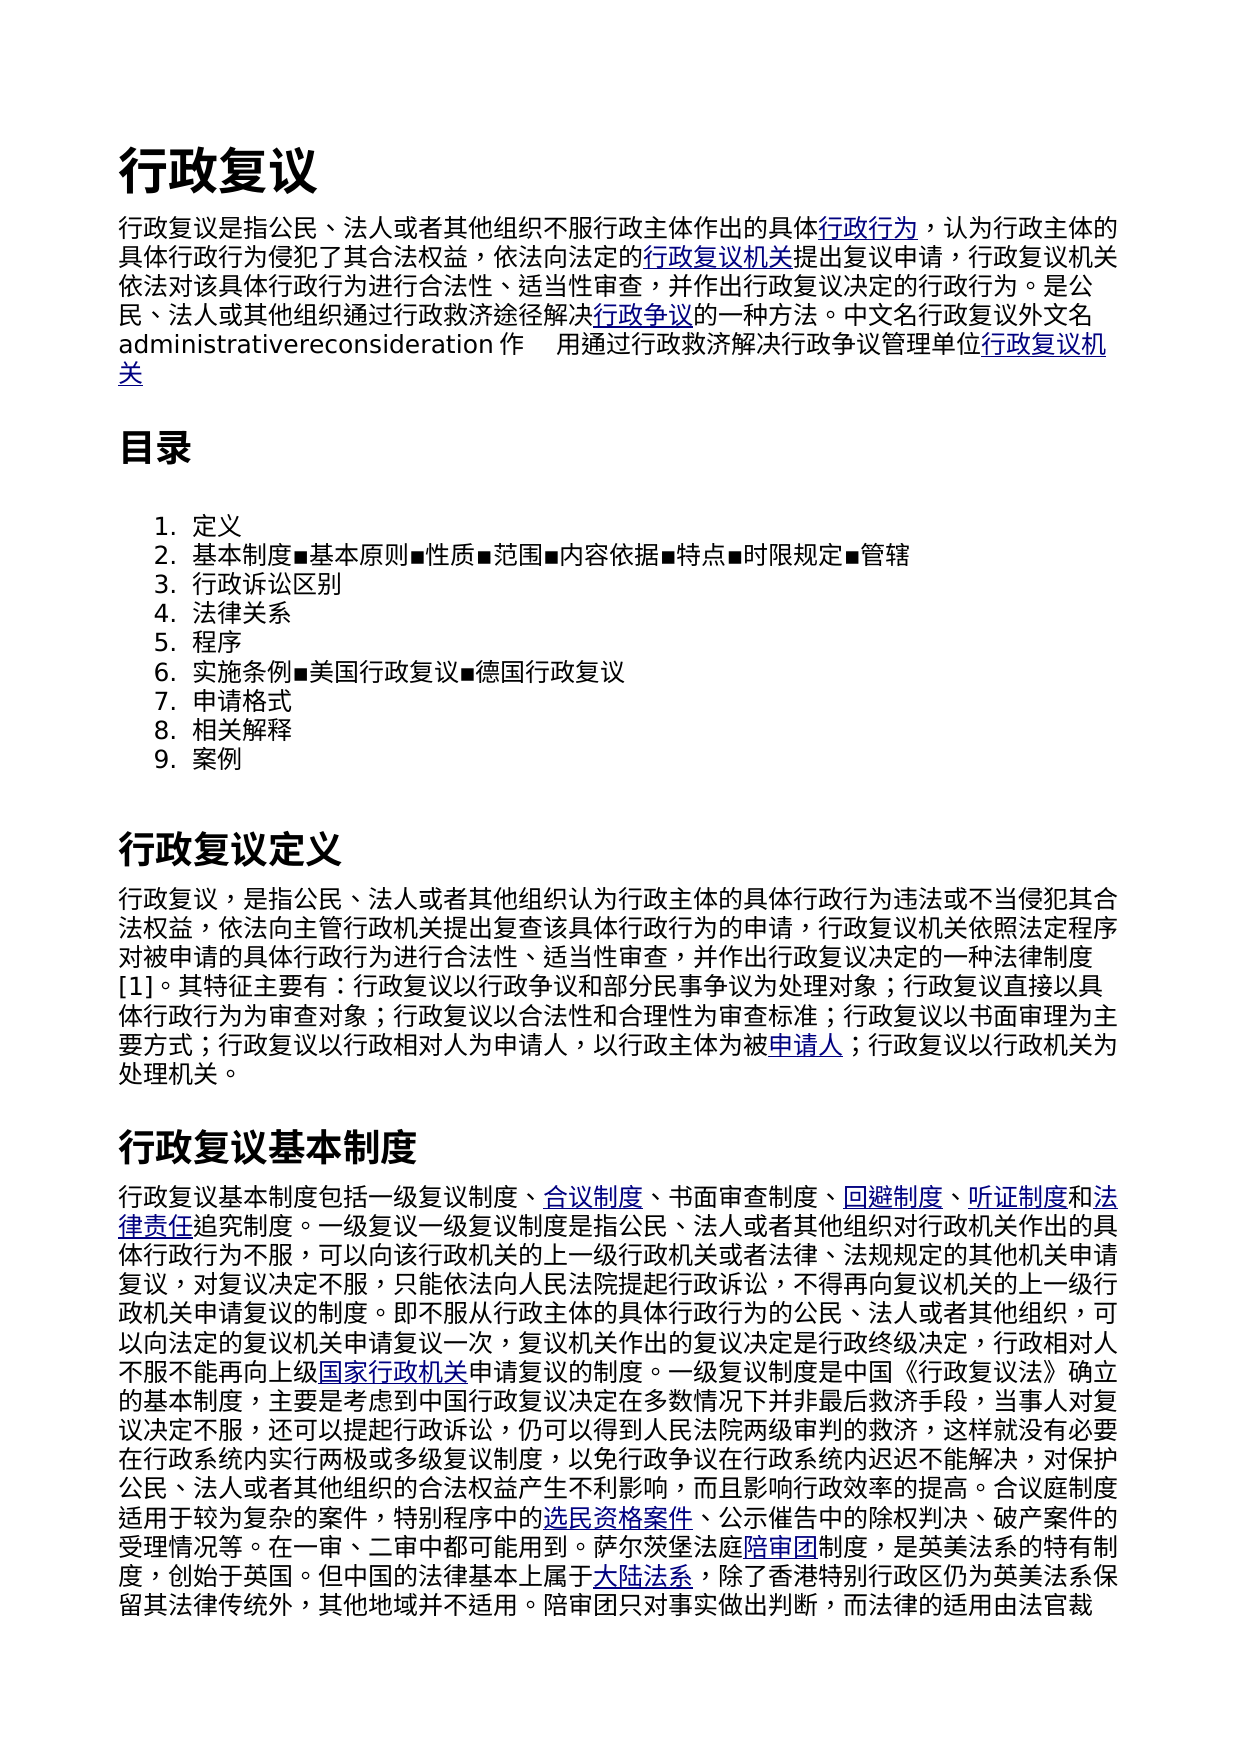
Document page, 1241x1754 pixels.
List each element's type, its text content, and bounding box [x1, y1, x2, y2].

subtitle 行政复议定义 [118, 829, 1122, 873]
list 申请格式 [177, 687, 1122, 716]
subtitle 行政复议 [118, 143, 1122, 201]
text 行政复议，是指公民、法人或者其他组织认为行政主体的具体行政行为违法或不当侵犯其合法权益，依法向主管行政机关提出复查该具体行政行为的申请，行政复议机关依照法定程序对被申请的具体行政行为进行合法性、适当性审查，并作出行政复议决定的一种法律制度[1]。其特征主要有：行政复议以行政争议和部分民事争议为处理对象；行政复议直接以具体行政行为为审查对象；行政复议以合法性和合理性为审查标准；行政复议以书面审理为主要方式；行政复议以行政相对人为申请人，以行政主体为被申请人；行政复议以行政机关为处理机关。 [118, 885, 1122, 1089]
subtitle 行政复议基本制度 [118, 1127, 1122, 1170]
list 基本制度▪基本原则▪性质▪范围▪内容依据▪特点▪时限规定▪管辖 [177, 541, 1122, 570]
list 程序 [177, 629, 1122, 658]
list 法律关系 [177, 599, 1122, 629]
list 定义 [177, 512, 1122, 541]
subtitle 目录 [118, 426, 1122, 470]
list 行政诉讼区别 [177, 570, 1122, 599]
text 行政复议基本制度包括一级复议制度、合议制度、书面审查制度、回避制度、听证制度和法律责任追究制度。一级复议一级复议制度是指公民、法人或者其他组织对行政机关作出的具体行政行为不服，可以向该行政机关的上一级行政机关或者法律、法规规定的其他机关申请复议，对复议决定不服，只能依法向人民法院提起行政诉讼，不得再向复议机关的上一级行政机关申请复议的制度。即不服从行政主体的具体行政行为的公民、法人或者其他组织，可以向法定的复议机关申请复议一次，复议机关作出的复议决定是行政终级决定，行政相对人不服不能再向上级国家行政机关申请复议的制度。一级复议制度是中国《行政复议法》确立的基本制度，主要是考虑到中国行政复议决定在多数情况下并非最后救济手段，当事人对复议决定不服，还可以提起行政诉讼，仍可以得到人民法院两级审判的救济，这样就没有必要在行政系统内实行两极或多级复议制度，以免行政争议在行政系统内迟迟不能解决，对保护公民、法人或者其他组织的合法权益产生不利影响，而且影响行政效率的提高。合议庭制度适用于较为复杂的案件，特别程序中的选民资格案件、公示催告中的除权判决、破产案件的受理情况等。在一审、二审中都可能用到。萨尔茨堡法庭陪审团制度，是英美法系的特有制度，创始于英国。但中国的法律基本上属于大陆法系，除了香港特别行政区仍为英美法系保留其法律传统外，其他地域并不适用。陪审团只对事实做出判断，而法律的适用由法官裁 [118, 1183, 1122, 1620]
list 相关解释 [177, 716, 1122, 745]
list 案例 [177, 745, 1122, 774]
text 行政复议是指公民、法人或者其他组织不服行政主体作出的具体行政行为，认为行政主体的具体行政行为侵犯了其合法权益，依法向法定的行政复议机关提出复议申请，行政复议机关依法对该具体行政行为进行合法性、适当性审查，并作出行政复议决定的行政行为。是公民、法人或其他组织通过行政救济途径解决行政争议的一种方法。中文名行政复议外文名administrativereconsideration作 用通过行政救济解决行政争议管理单位行政复议机关 [118, 214, 1122, 389]
list 实施条例▪美国行政复议▪德国行政复议 [177, 658, 1122, 687]
